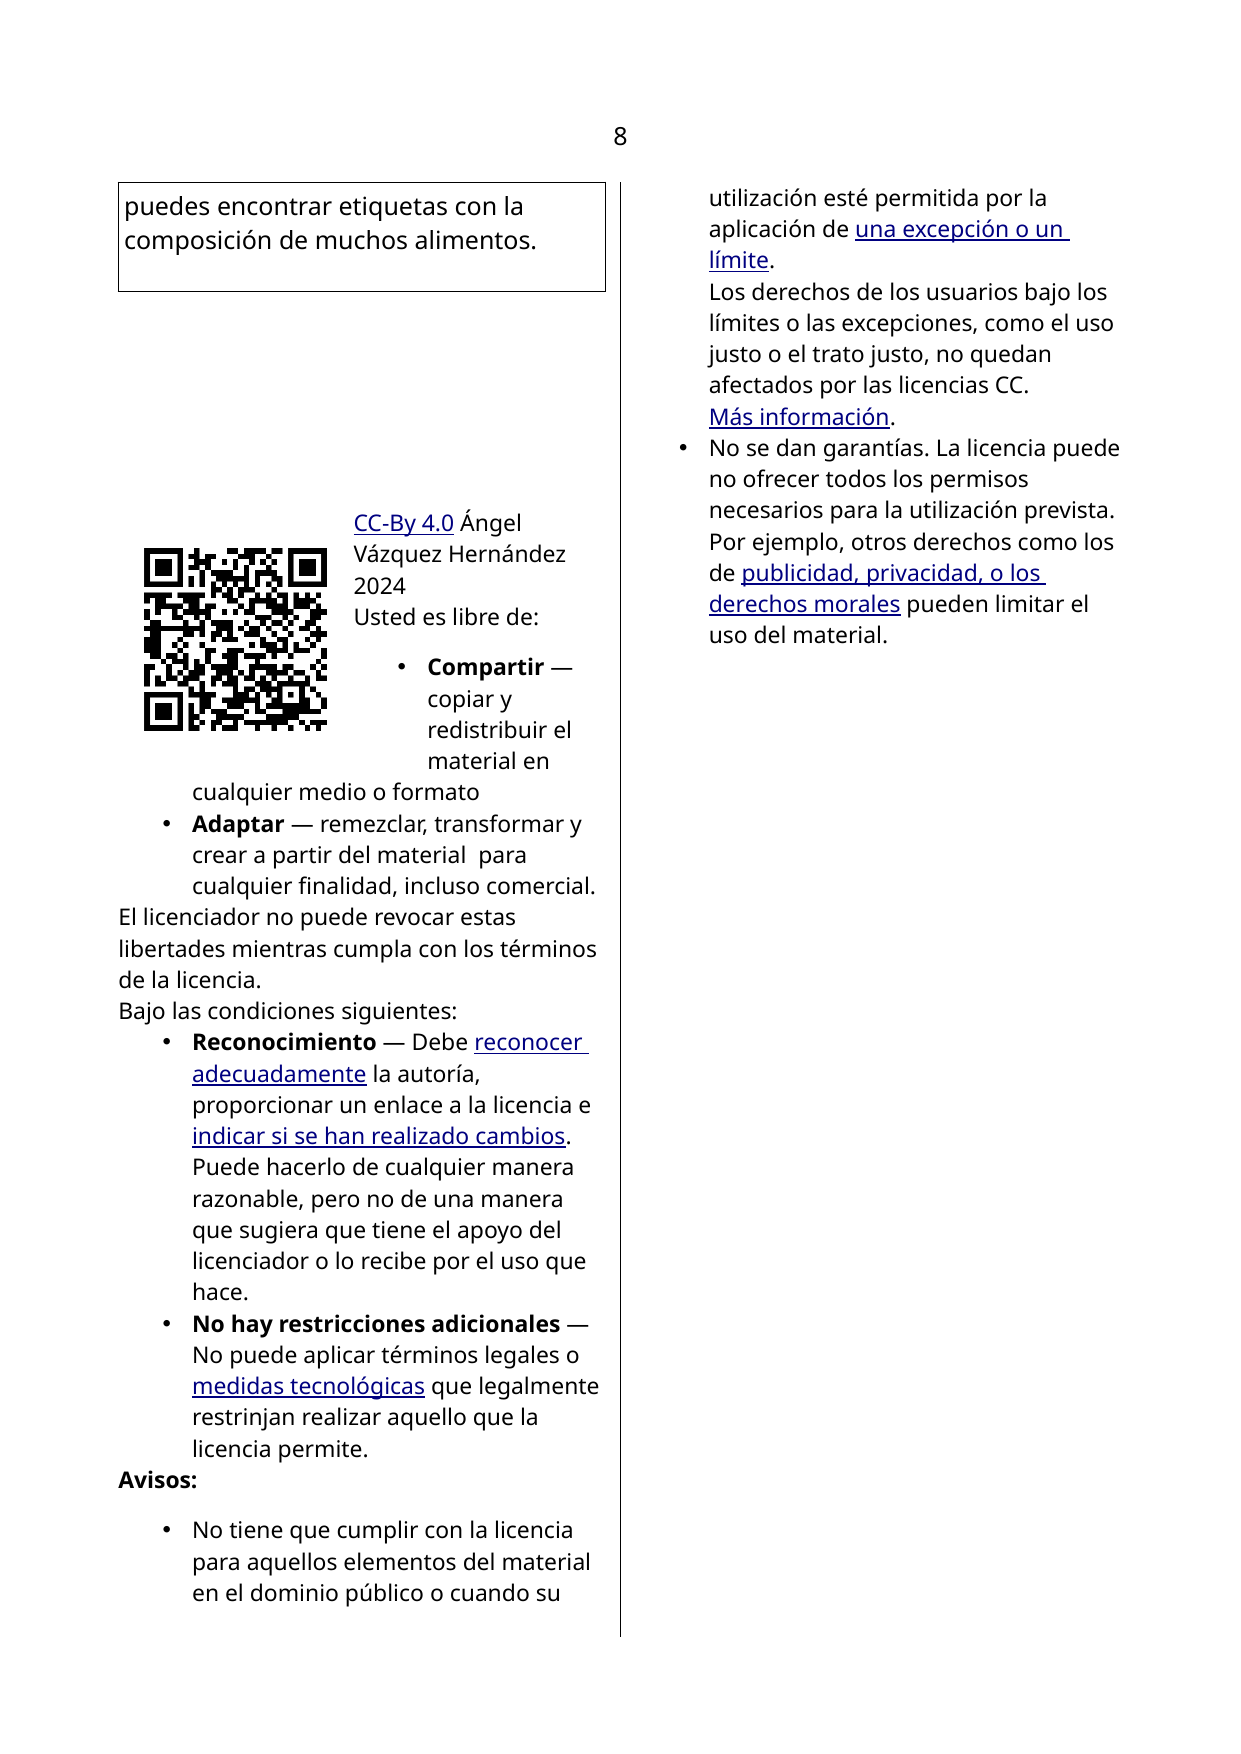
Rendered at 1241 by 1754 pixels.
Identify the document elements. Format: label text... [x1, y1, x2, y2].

list Los derechos de los usuarios bajo los límites o las excepciones, como el uso justo o el trato justo, no quedan afectados por las licencias CC. [679, 275, 1122, 400]
list No hay restricciones adicionales — No puede aplicar términos legales o medidas tecnológicas que legalmente restrinjan realizar aquello que la licencia permite. [162, 1308, 605, 1464]
list Más información. [679, 400, 1122, 432]
list Reconocimiento — Debe reconocer adecuadamente la autoría, proporcionar un enlace a la licencia e indicar si se han realizado cambios. Puede hacerlo de cualquier manera razonable, pero no de una manera que sugiera que tiene el apoyo del licenciador o lo recibe por el uso que hace. [162, 1026, 605, 1308]
picture [117, 521, 354, 758]
text El licenciador no puede revocar estas libertades mientras cumpla con los términos de la licencia. [118, 901, 605, 995]
text Bajo las condiciones siguientes: [118, 995, 605, 1026]
text Usted es libre de: [354, 601, 605, 632]
list No se dan garantías. La licencia puede no ofrecer todos los permisos necesarios para la utilización prevista. Por ejemplo, otros derechos como los de publicidad, privacidad, o los derechos morales pueden limitar el uso del material. [679, 432, 1122, 650]
list Adaptar — remezclar, transformar y crear a partir del material para cualquier finalidad, incluso comercial. [162, 808, 605, 901]
list No tiene que cumplir con la licencia para aquellos elementos del material en el dominio público o cuando su [162, 1514, 605, 1608]
list utilización esté permitida por la aplicación de una excepción o un límite. [679, 182, 1122, 275]
list Compartir — copiar y redistribuir el material en cualquier medio o formato [162, 651, 605, 808]
table_header puedes encontrar etiquetas con la composición de muchos alimentos. [119, 183, 605, 291]
text CC-By 4.0 Ángel Vázquez Hernández 2024 [118, 507, 605, 601]
text Avisos: [118, 1464, 605, 1495]
